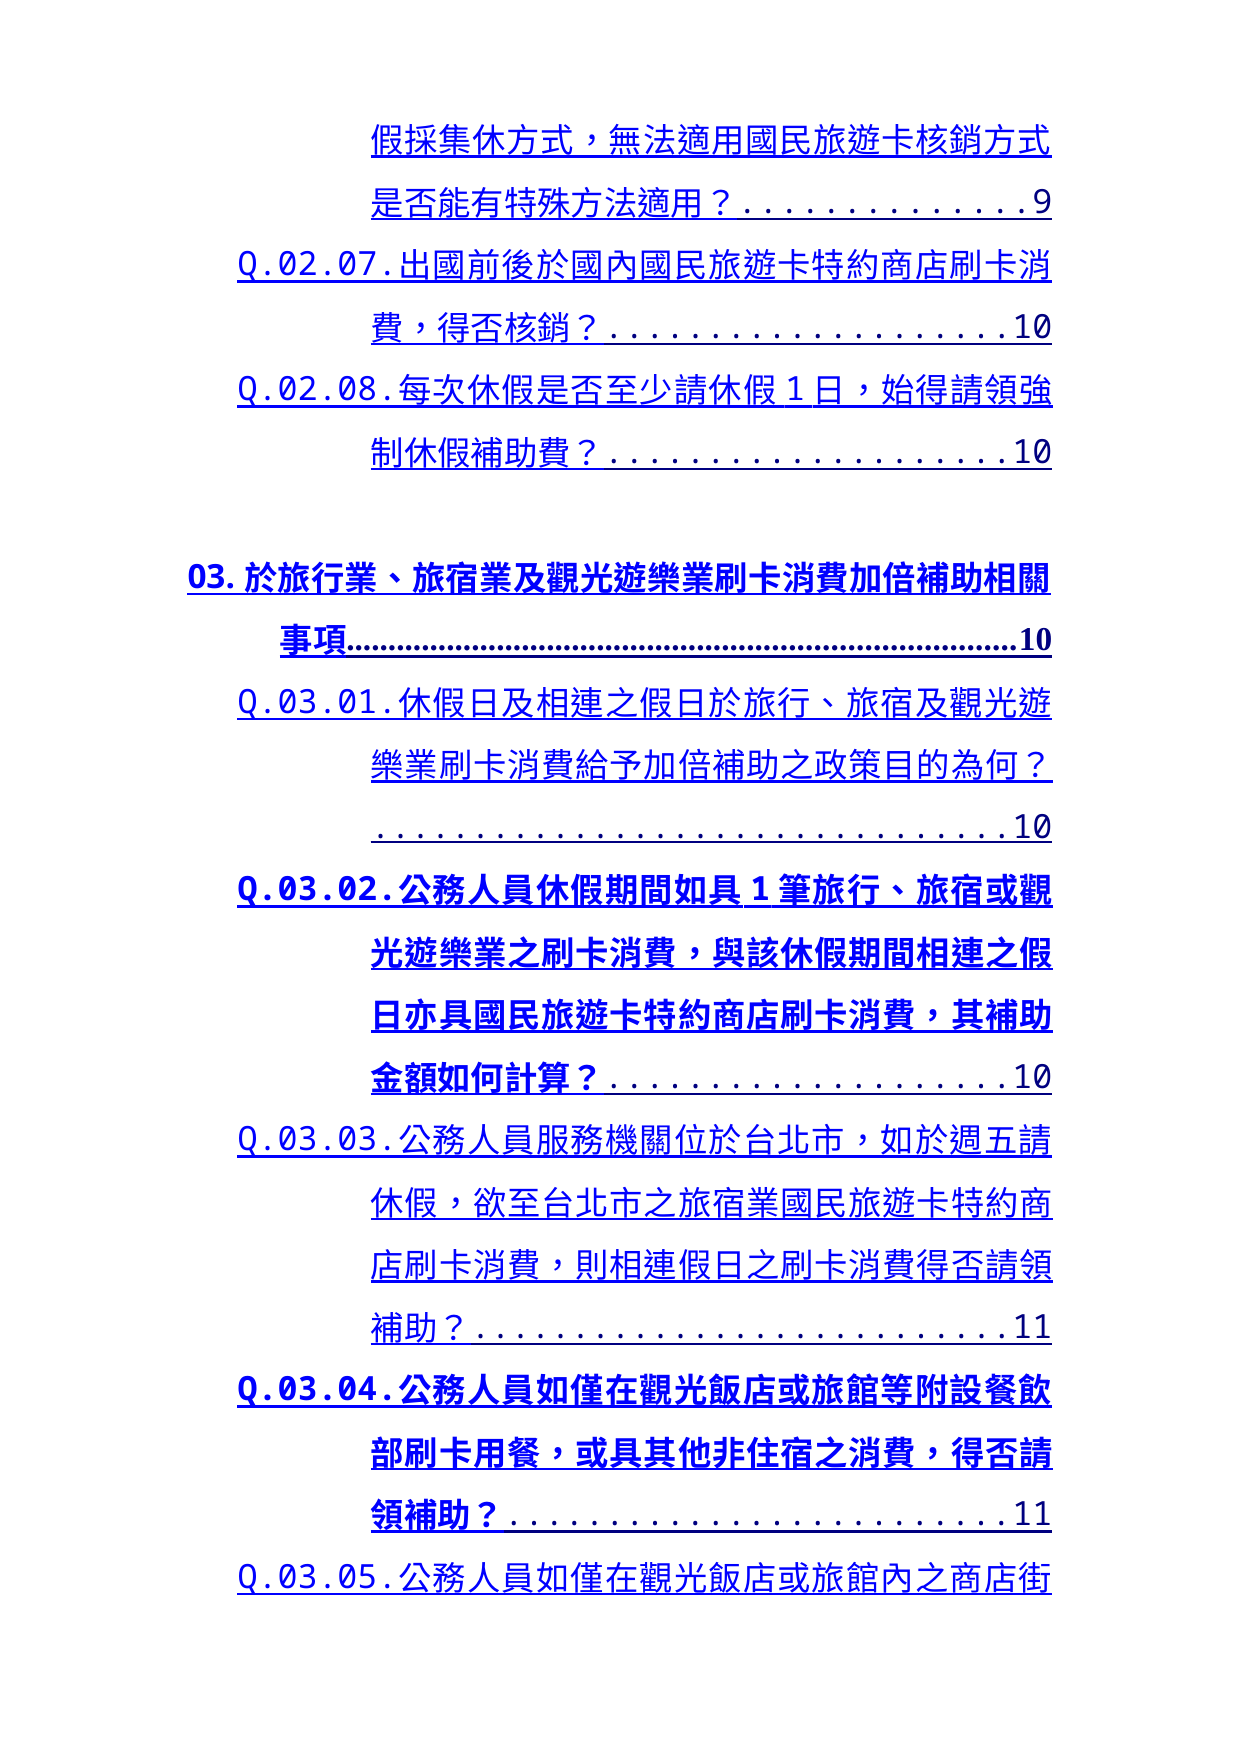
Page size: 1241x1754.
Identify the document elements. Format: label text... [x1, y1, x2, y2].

text Q.02.07.出國前後於國內國民旅遊卡特約商店刷卡消費，得否核銷？ 10 [237, 221, 1053, 346]
text 03. 於旅行業、旅宿業及觀光遊樂業刷卡消費加倍補助相關事項 10 [187, 534, 1053, 659]
text Q.03.05.公務人員如僅在觀光飯店或旅館內之商店街刷卡購物，如何請領補助？ 12 [237, 1534, 1053, 1596]
text Q.02.06.公務人員及警察人員在外島服務者，由於休假採集休方式，無法適用國民旅遊卡核銷方式，是否能有特殊方法適用？ 9 [237, 96, 1053, 221]
text Q.03.01.休假日及相連之假日於旅行、旅宿及觀光遊樂業刷卡消費給予加倍補助之政策目的為何？ 10 [237, 659, 1053, 846]
text Q.03.04.公務人員如僅在觀光飯店或旅館等附設餐飲部刷卡用餐，或具其他非住宿之消費，得否請領補助？ 11 [237, 1346, 1053, 1534]
text Q.02.08.每次休假是否至少請休假1日，始得請領強制休假補助費？ 10 [237, 346, 1053, 405]
text Q.03.02.公務人員休假期間如具1筆旅行、旅宿或觀光遊樂業之刷卡消費，與該休假期間相連之假日亦具國民旅遊卡特約商店刷卡消費，其補助金額如何計算？ 10 [237, 906, 1053, 1096]
text Q.03.02.公務人員休假期間如具1筆旅行、旅宿或觀光遊樂業之刷卡消費，與該休假期間相連之假日亦具國民旅遊卡特約商店刷卡消費，其補助金額如何計算？ 10 [237, 846, 1053, 905]
text Q.03.03.公務人員服務機關位於台北市，如於週五請休假，欲至台北市之旅宿業國民旅遊卡特約商店刷卡消費，則相連假日之刷卡消費得否請領補助？ 11 [237, 1096, 1053, 1346]
text Q.02.08.每次休假是否至少請休假1日，始得請領強制休假補助費？ 10 [237, 408, 1053, 471]
